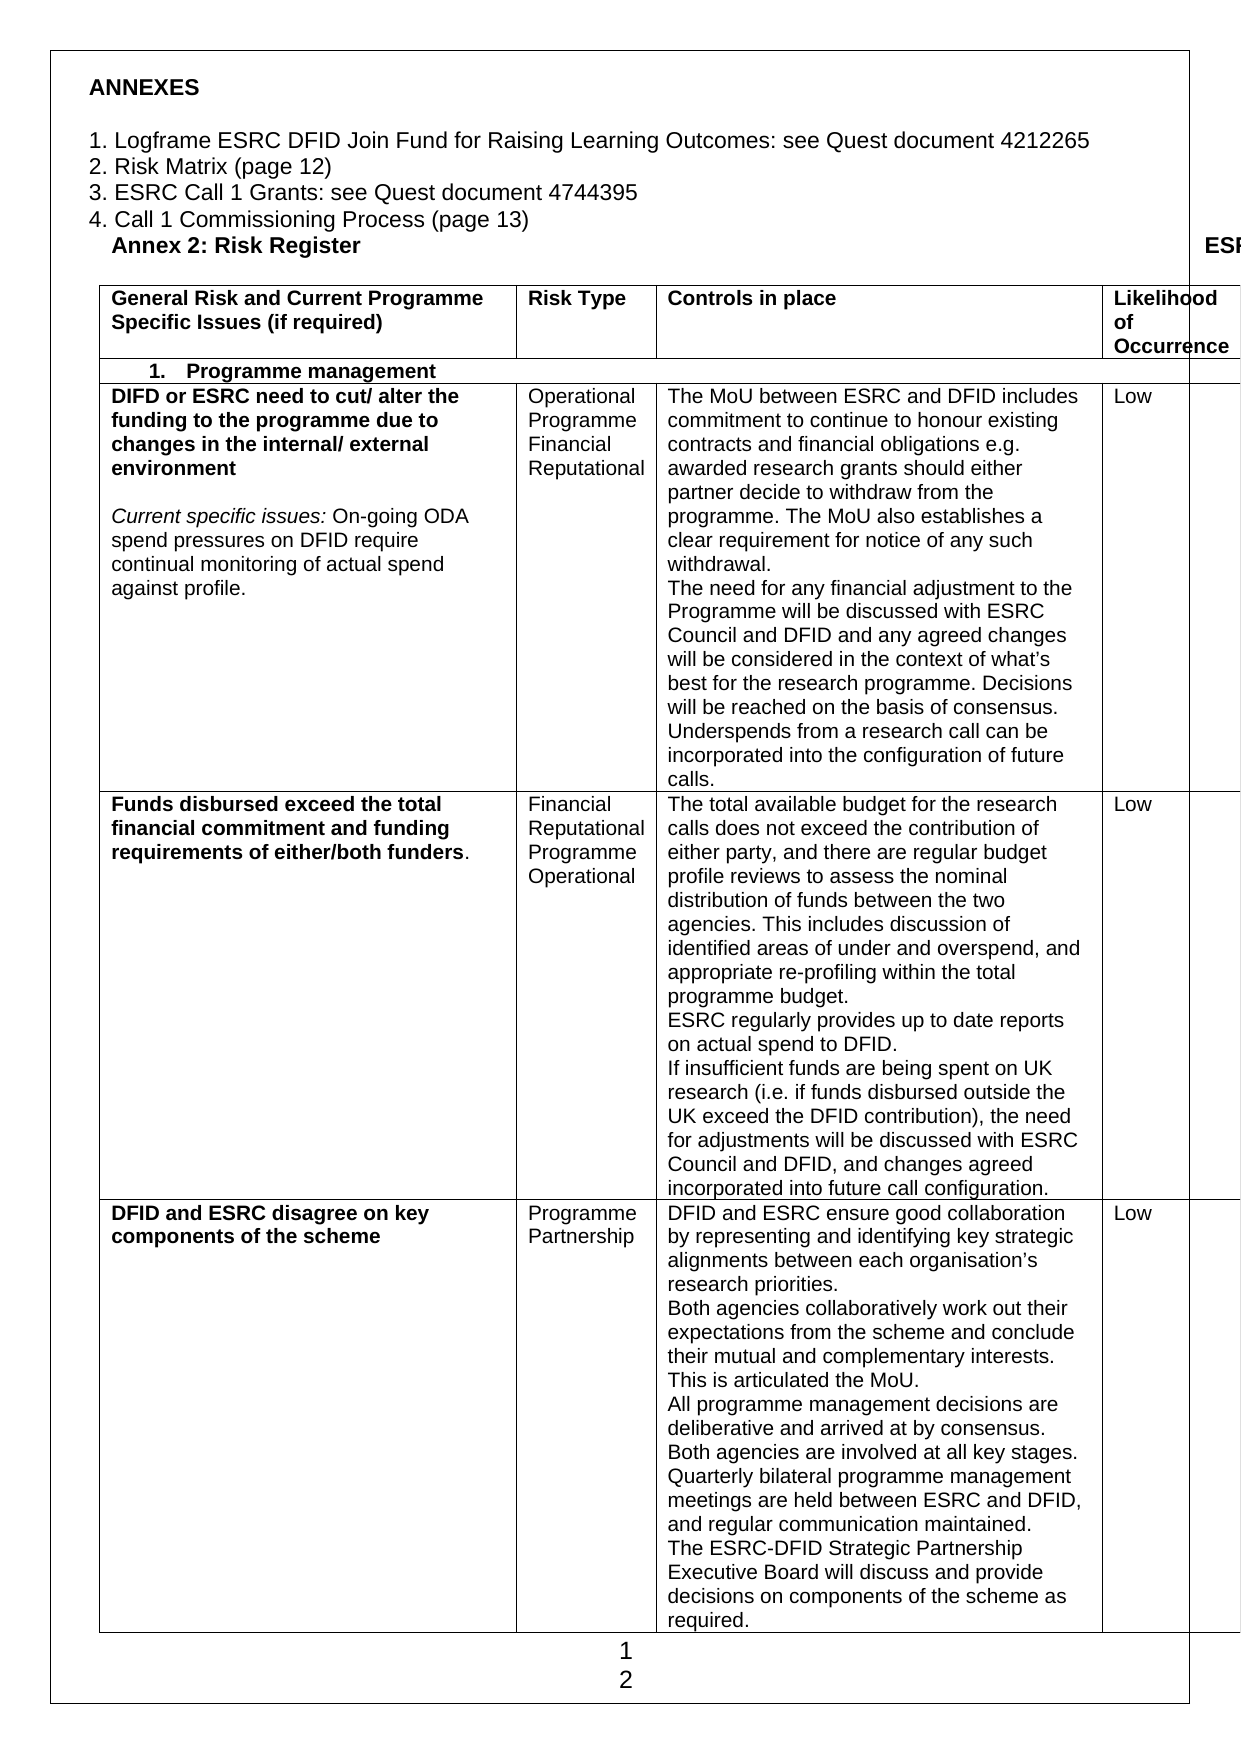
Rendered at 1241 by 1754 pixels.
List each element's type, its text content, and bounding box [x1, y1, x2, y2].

table_cell Programme Partnership [517, 1200, 656, 1632]
table_cell Risk Type [517, 286, 656, 358]
table_cell Financial Reputational Programme Operational [517, 792, 656, 1199]
table_cell Low [1103, 792, 1189, 1199]
text ANNEXES [89, 74, 1152, 100]
text 2. Risk Matrix (page 12) [89, 153, 1152, 179]
table_cell Funds disbursed exceed the total financial commitment and funding requirements of either/both funders. [100, 792, 516, 1199]
table_cell DFID and ESRC disagree on key components of the scheme [100, 1200, 516, 1632]
table_cell DIFD or ESRC need to cut/ alter the funding to the programme due to changes in the internal/ external environment Current specific issues: On-going ODA spend pressures on DFID require continual monitoring of actual spend against profile. [100, 384, 516, 791]
table_header ESRC Review Date: 7 November 2014 [1016, 232, 1189, 285]
table_cell Low [1103, 1200, 1189, 1632]
table_cell [1190, 359, 1240, 383]
table_cell DFID and ESRC ensure good collaboration by representing and identifying key strategic alignments between each organisation’s research priorities. Both agencies collaboratively work out their expectations from the scheme and conclude their mutual and complementary interests. This is articulated the MoU. All programme management decisions are deliberative and arrived at by consensus. Both agencies are involved at all key stages. Quarterly bilateral programme management meetings are held between ESRC and DFID, and regular communication maintained. The ESRC-DFID Strategic Partnership Executive Board will discuss and provide decisions on components of the scheme as required. [657, 1200, 1102, 1632]
table_cell Low [1103, 384, 1189, 791]
table_header ESRC Review Date: 7 November 2014 [1190, 232, 1240, 285]
table_cell [1190, 1200, 1240, 1632]
table_cell Likelihood of Occurrence [1190, 286, 1240, 358]
table_cell General Risk and Current Programme Specific Issues (if required) [100, 286, 516, 358]
table_cell The total available budget for the research calls does not exceed the contribution of either party, and there are regular budget profile reviews to assess the nominal distribution of funds between the two agencies. This includes discussion of identified areas of under and overspend, and appropriate re-profiling within the total programme budget. ESRC regularly provides up to date reports on actual spend to DFID. If insufficient funds are being spent on UK research (i.e. if funds disbursed outside the UK exceed the DFID contribution), the need for adjustments will be discussed with ESRC Council and DFID, and changes agreed incorporated into future call configuration. [657, 792, 1102, 1199]
table_cell [1190, 792, 1240, 1199]
table_cell Programme management [100, 359, 1189, 383]
table_cell Likelihood of Occurrence [1103, 286, 1189, 358]
text 3. ESRC Call 1 Grants: see Quest document 4744395 [89, 179, 1152, 206]
table_cell [1190, 384, 1240, 791]
table_cell Controls in place [657, 286, 1102, 358]
text 4. Call 1 Commissioning Process (page 13) [89, 206, 1152, 232]
table_cell The MoU between ESRC and DFID includes commitment to continue to honour existing contracts and financial obligations e.g. awarded research grants should either partner decide to withdraw from the programme. The MoU also establishes a clear requirement for notice of any such withdrawal. The need for any financial adjustment to the Programme will be discussed with ESRC Council and DFID and any agreed changes will be considered in the context of what’s best for the research programme. Decisions will be reached on the basis of consensus. Underspends from a research call can be incorporated into the configuration of future calls. [657, 384, 1102, 791]
table_cell Operational Programme Financial Reputational [517, 384, 656, 791]
text 1. Logframe ESRC DFID Join Fund for Raising Learning Outcomes: see Quest document 4212265 [89, 127, 1152, 153]
table_header Annex 2: Risk Register [100, 232, 1016, 285]
